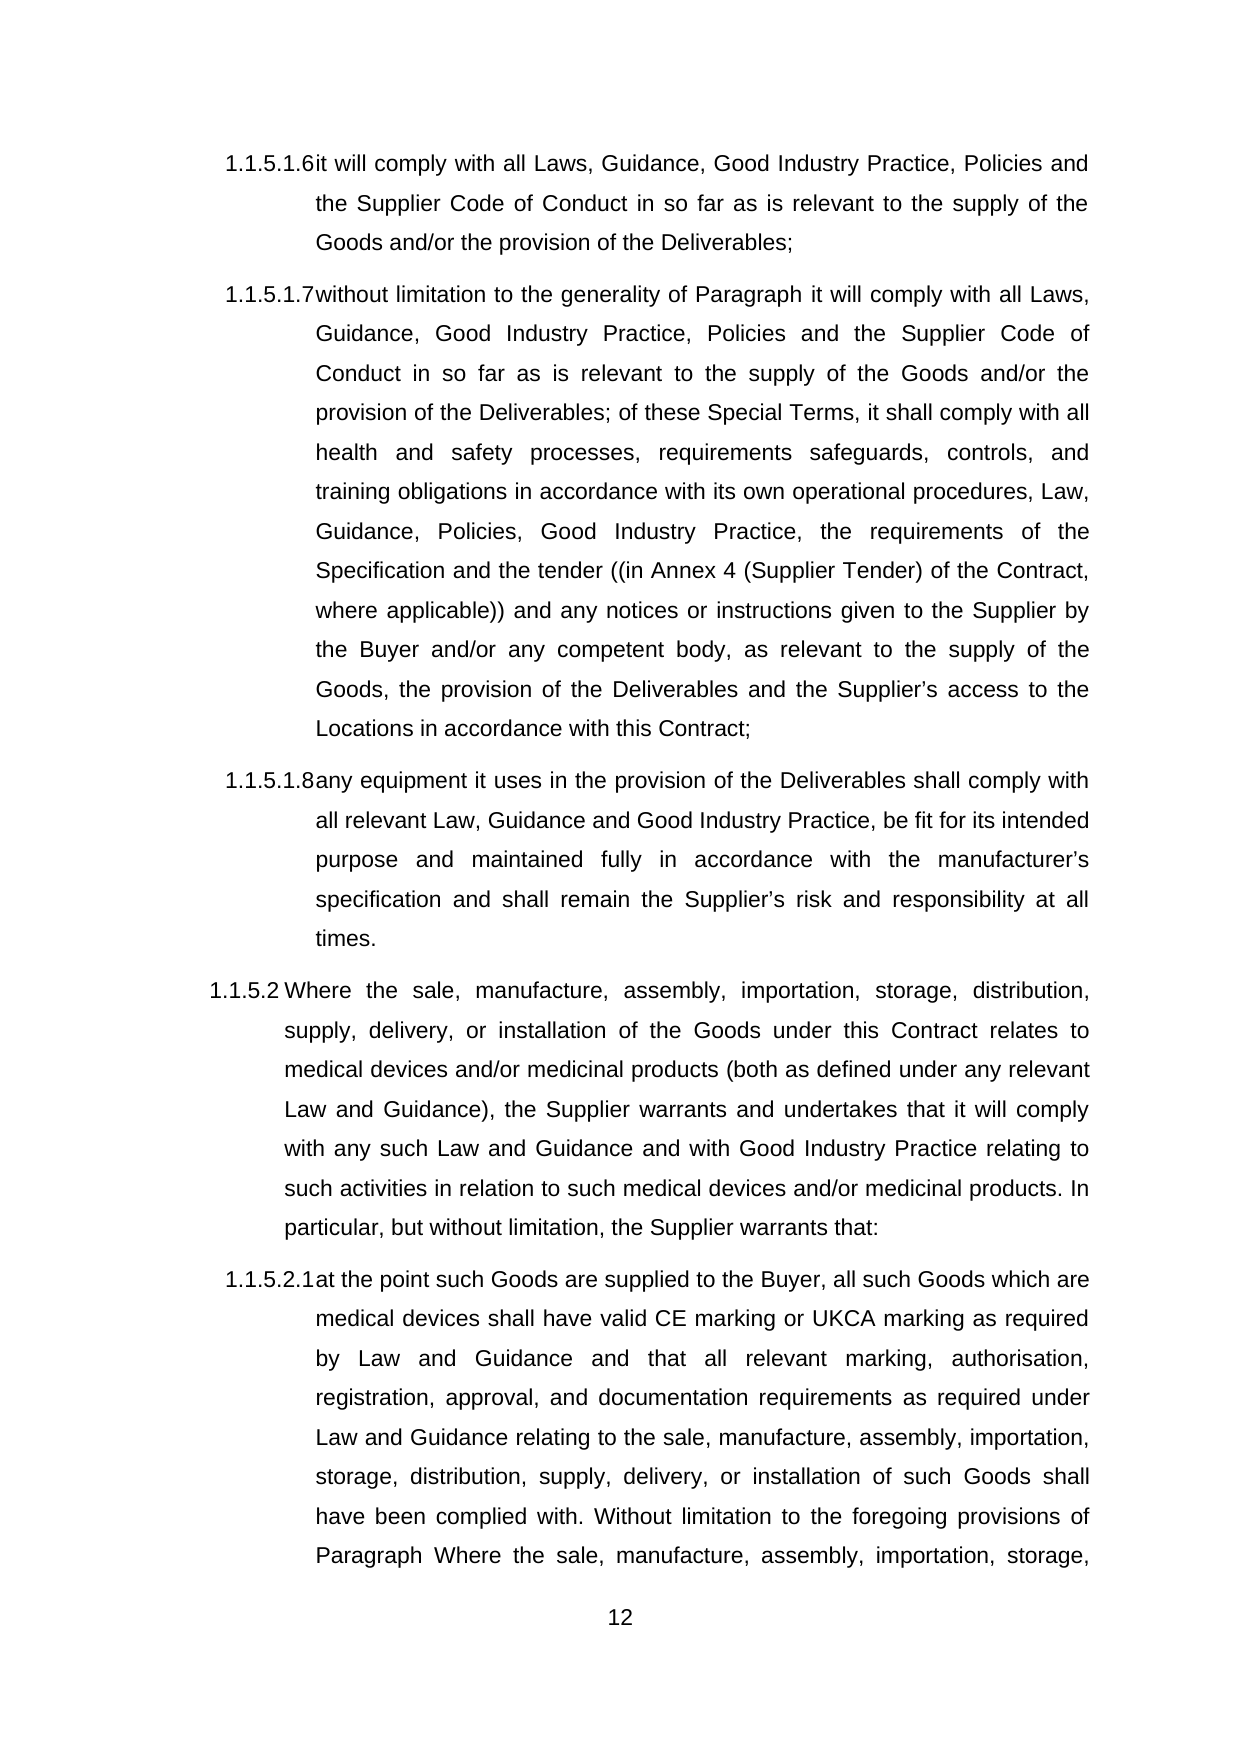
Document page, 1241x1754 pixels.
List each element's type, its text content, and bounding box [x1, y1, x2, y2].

list Where the sale, manufacture, assembly, importation, storage, distribution, supply, delivery, or installation of the Goods under this Contract relates to medical devices and/or medicinal products (both as defined under any relevant Law and Guidance), the Supplier warrants and undertakes that it will comply with any such Law and Guidance and with Good Industry Practice relating to such activities in relation to such medical devices and/or medicinal products. In particular, but without limitation, the Supplier warrants that: [209, 977, 1090, 1240]
list it will comply with all Laws, Guidance, Good Industry Practice, Policies and the Supplier Code of Conduct in so far as is relevant to the supply of the Goods and/or the provision of the Deliverables; [225, 150, 1090, 255]
list without limitation to the generality of Paragraph 5.1.6 of these Special Terms, it shall comply with all health and safety processes, requirements safeguards, controls, and training obligations in accordance with its own operational procedures, Law, Guidance, Policies, Good Industry Practice, the requirements of the Specification and the tender ((in Annex 4 (Supplier Tender) of the Contract, where applicable)) and any notices or instructions given to the Supplier by the Buyer and/or any competent body, as relevant to the supply of the Goods, the provision of the Deliverables and the Supplier’s access to the Locations in accordance with this Contract; [225, 281, 1090, 742]
list at the point such Goods are supplied to the Buyer, all such Goods which are medical devices shall have valid CE marking or UKCA marking as required by Law and Guidance and that all relevant marking, authorisation, registration, approval, and documentation requirements as required under Law and Guidance relating to the sale, manufacture, assembly, importation, storage, distribution, supply, delivery, or installation of such Goods shall have been complied with. Without limitation to the foregoing provisions of Paragraph 5.2 of these Special Terms, the Supplier shall, upon written request from the Buyer, make available to the Buyer evidence of the grant of such valid CE marking or UKCA marking, and evidence of any other authorisations, registrations, approvals or documentation required; [225, 1266, 1090, 1569]
list any equipment it uses in the provision of the Deliverables shall comply with all relevant Law, Guidance and Good Industry Practice, be fit for its intended purpose and maintained fully in accordance with the manufacturer’s specification and shall remain the Supplier’s risk and responsibility at all times. [225, 767, 1090, 951]
